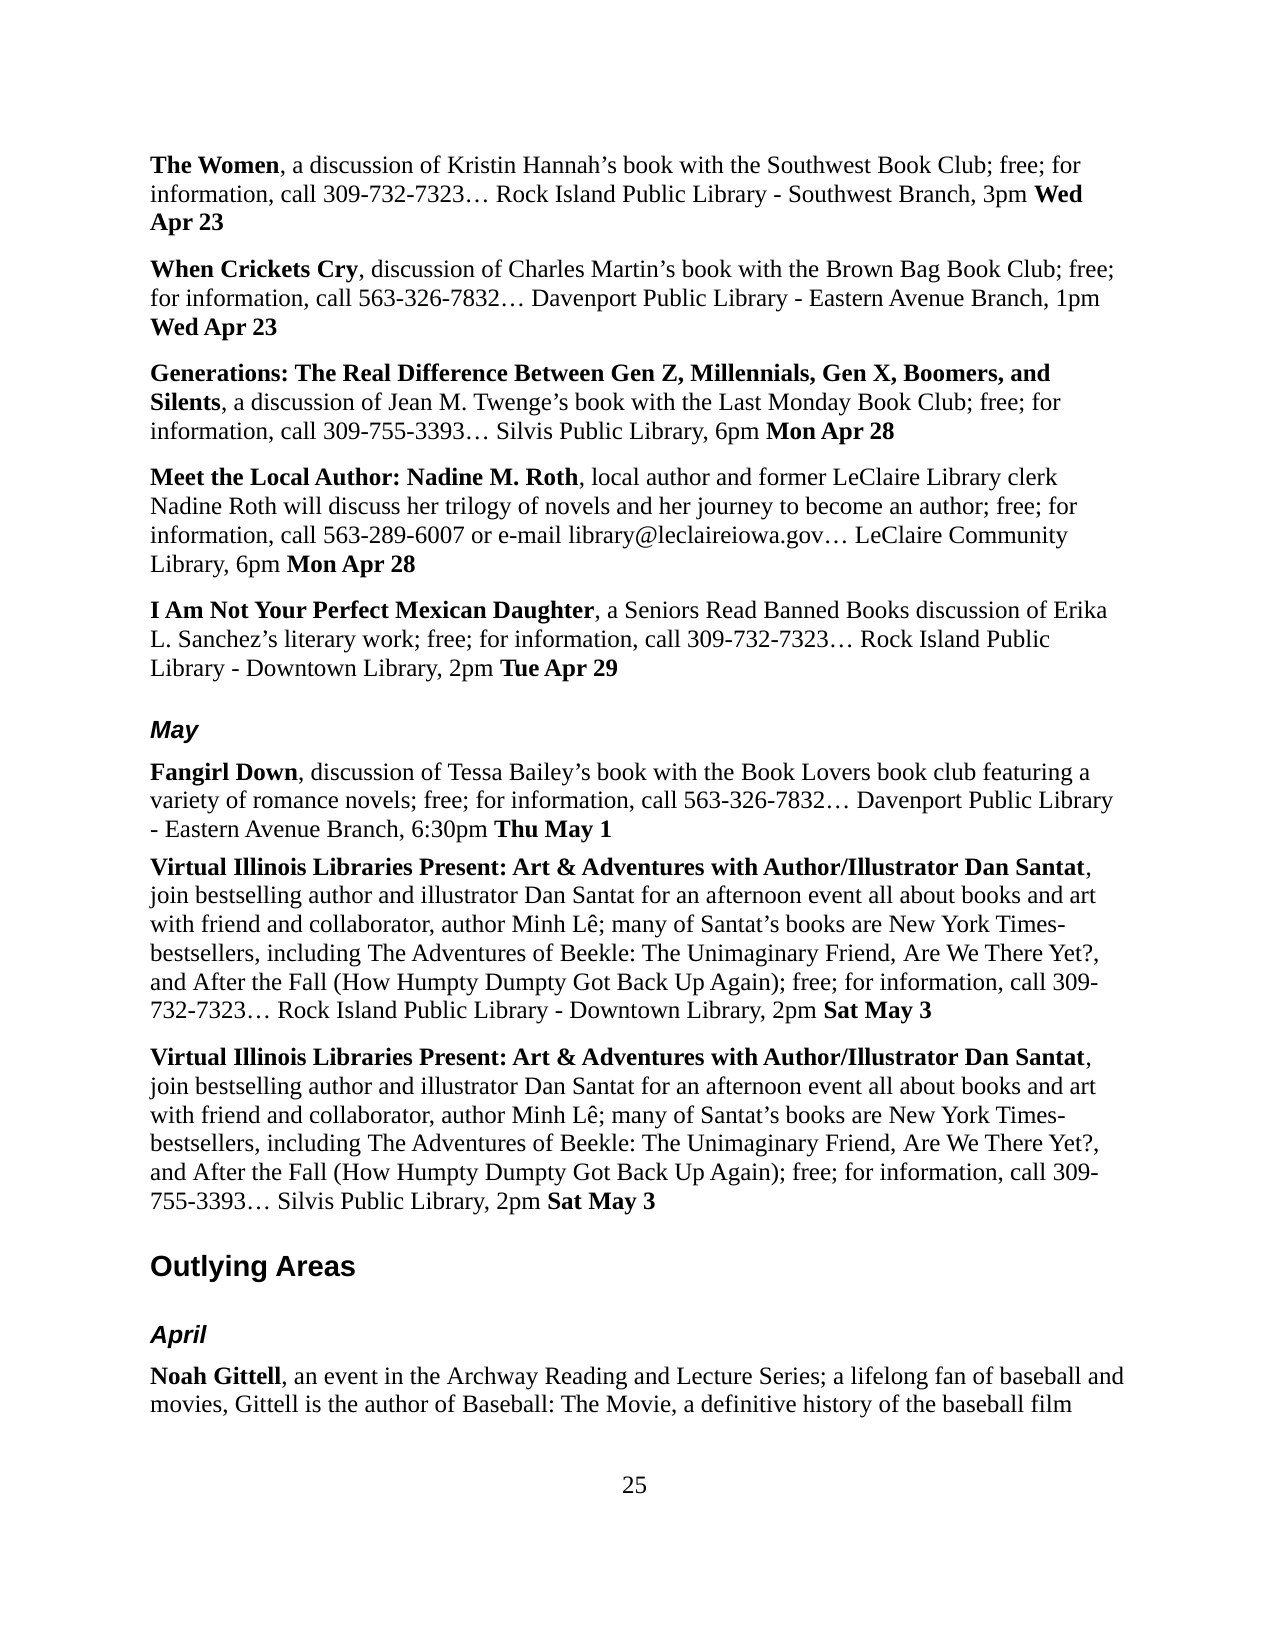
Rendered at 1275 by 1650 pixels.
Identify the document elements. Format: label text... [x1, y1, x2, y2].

text The Women, a discussion of Kristin Hannah’s book with the Southwest Book Club; free; for information, call 309-732-7323… Rock Island Public Library - Southwest Branch, 3pm Wed Apr 23 [150, 150, 1125, 236]
text Virtual Illinois Libraries Present: Art & Adventures with Author/Illustrator Dan Santat, join bestselling author and illustrator Dan Santat for an afternoon event all about books and art with friend and collaborator, author Minh Lê; many of Santat’s books are New York Times-bestsellers, including The Adventures of Beekle: The Unimaginary Friend, Are We There Yet?, and After the Fall (How Humpty Dumpty Got Back Up Again); free; for information, call 309-732-7323… Rock Island Public Library - Downtown Library, 2pm Sat May 3 [150, 852, 1125, 1024]
text When Crickets Cry, discussion of Charles Martin’s book with the Brown Bag Book Club; free; for information, call 563-326-7832… Davenport Public Library - Eastern Avenue Branch, 1pm Wed Apr 23 [150, 254, 1125, 340]
subtitle May [150, 716, 1125, 744]
text Meet the Local Author: Nadine M. Roth, local author and former LeClaire Library clerk Nadine Roth will discuss her trilogy of novels and her journey to become an author; free; for information, call 563-289-6007 or e-mail library@leclaireiowa.gov… LeClaire Community Library, 6pm Mon Apr 28 [150, 462, 1125, 577]
text Generations: The Real Difference Between Gen Z, Millennials, Gen X, Boomers, and Silents, a discussion of Jean M. Twenge’s book with the Last Monday Book Club; free; for information, call 309-755-3393… Silvis Public Library, 6pm Mon Apr 28 [150, 358, 1125, 444]
text I Am Not Your Perfect Mexican Daughter, a Seniors Read Banned Books discussion of Erika L. Sanchez’s literary work; free; for information, call 309-732-7323… Rock Island Public Library - Downtown Library, 2pm Tue Apr 29 [150, 595, 1125, 682]
subtitle April [150, 1320, 1125, 1348]
text Noah Gittell, an event in the Archway Reading and Lecture Series; a lifelong fan of baseball and movies, Gittell is the author of Baseball: The Movie, a definitive history of the baseball film [150, 1361, 1125, 1418]
subtitle Outlying Areas [150, 1249, 1125, 1282]
text Virtual Illinois Libraries Present: Art & Adventures with Author/Illustrator Dan Santat, join bestselling author and illustrator Dan Santat for an afternoon event all about books and art with friend and collaborator, author Minh Lê; many of Santat’s books are New York Times-bestsellers, including The Adventures of Beekle: The Unimaginary Friend, Are We There Yet?, and After the Fall (How Humpty Dumpty Got Back Up Again); free; for information, call 309-755-3393… Silvis Public Library, 2pm Sat May 3 [150, 1042, 1125, 1215]
text Fangirl Down, discussion of Tessa Bailey’s book with the Book Lovers book club featuring a variety of romance novels; free; for information, call 563-326-7832… Davenport Public Library - Eastern Avenue Branch, 6:30pm Thu May 1 [150, 757, 1125, 843]
